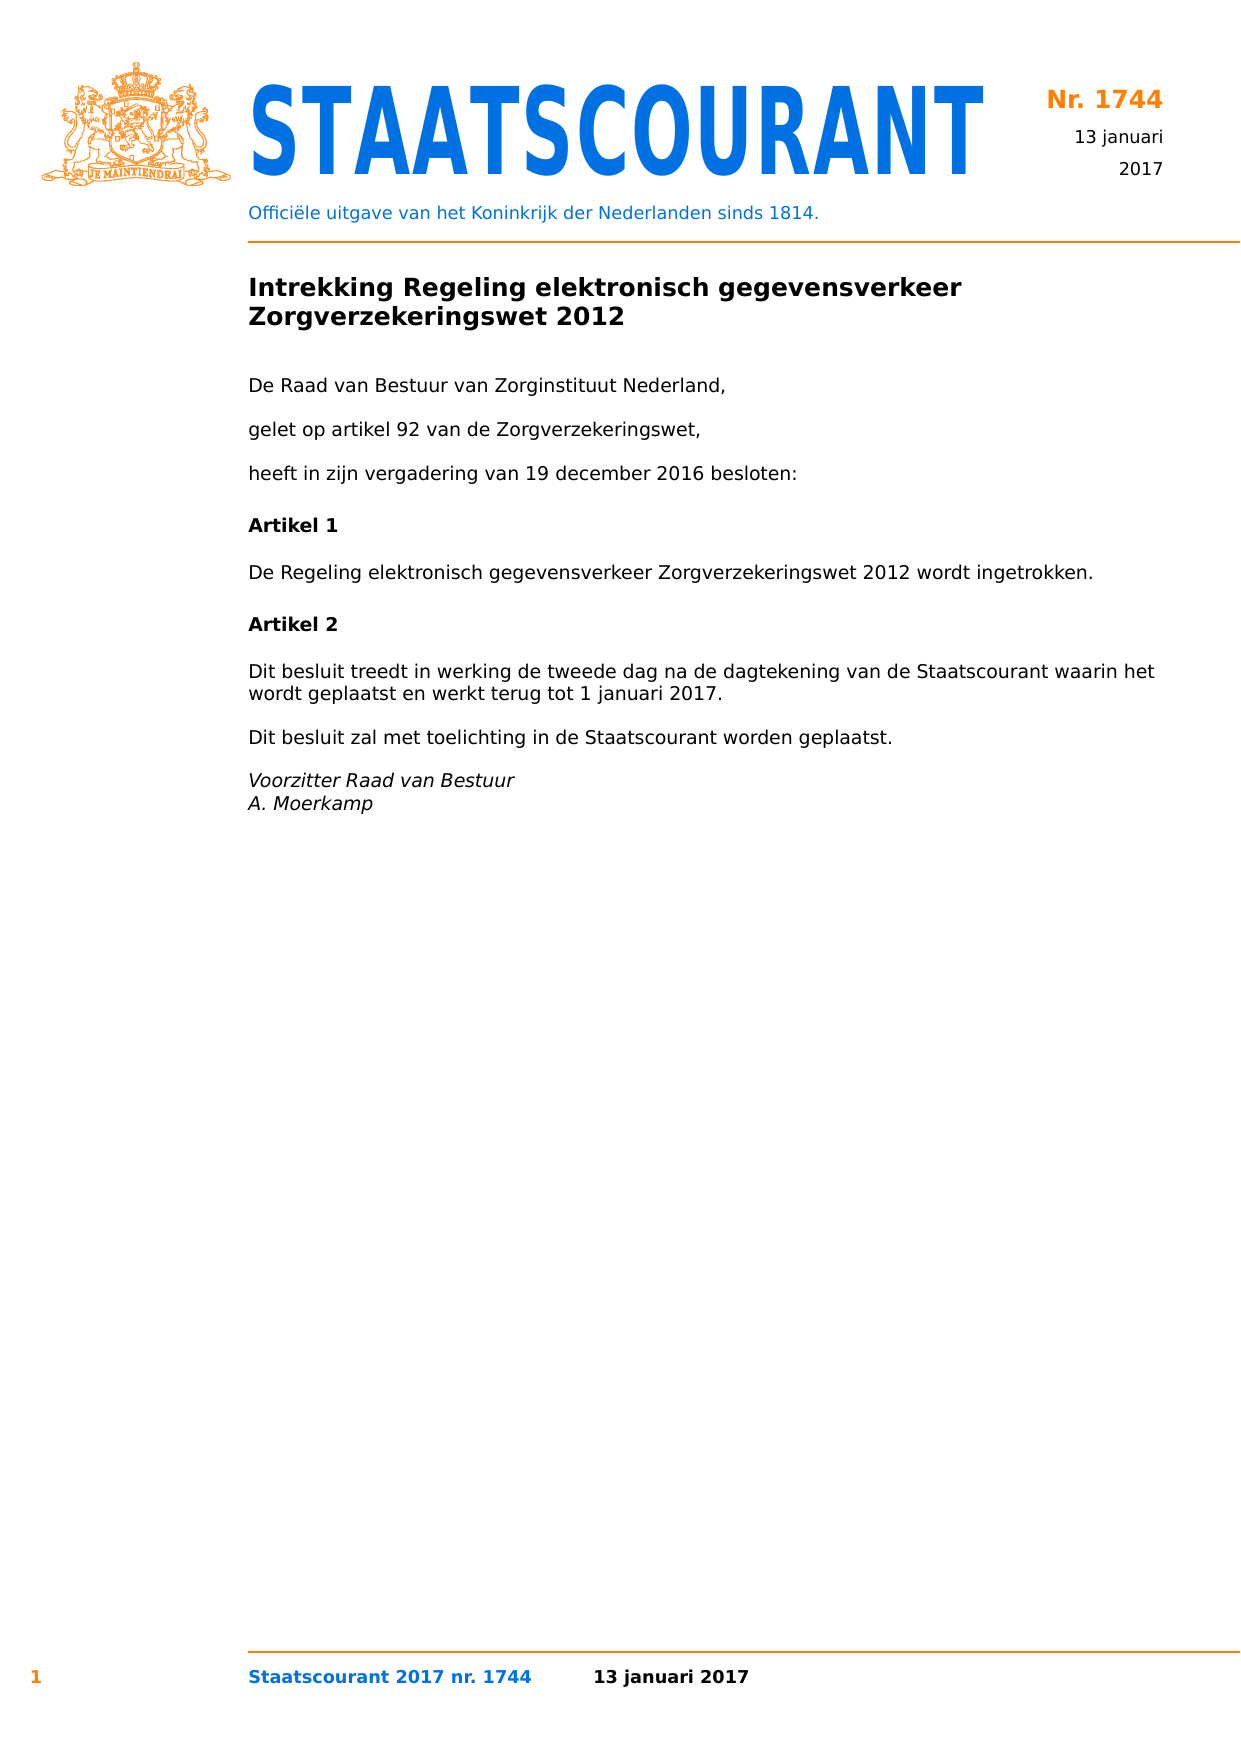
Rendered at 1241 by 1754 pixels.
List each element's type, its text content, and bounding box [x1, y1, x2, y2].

table_cell 2017 [998, 153, 1240, 203]
subtitle Artikel 2 [248, 614, 1163, 636]
subtitle Intrekking Regeling elektronisch gegevensverkeer Zorgverzekeringswet 2012 [248, 273, 1163, 331]
text De Raad van Bestuur van Zorginstituut Nederland, [248, 375, 1163, 397]
text Dit besluit zal met toelichting in de Staatscourant worden geplaatst. [248, 727, 1163, 748]
table_header Nr. 1744 [998, 62, 1240, 121]
picture [41, 62, 231, 186]
subtitle Artikel 1 [248, 515, 1163, 537]
text gelet op artikel 92 van de Zorgverzekeringswet, [248, 419, 1163, 441]
table_cell Officiële uitgave van het Koninkrijk der Nederlanden sinds 1814. [248, 203, 1240, 241]
text Voorzitter Raad van Bestuur A. Moerkamp [248, 770, 1163, 814]
table_cell 13 januari [998, 121, 1240, 153]
text heeft in zijn vergadering van 19 december 2016 besloten: [248, 463, 1163, 485]
table_header STAATSCOURANT [248, 62, 998, 203]
text Dit besluit treedt in werking de tweede dag na de dagtekening van de Staatscourant waarin het wordt geplaatst en werkt terug tot 1 januari 2017. [248, 661, 1163, 705]
table_header [25, 62, 248, 241]
text De Regeling elektronisch gegevensverkeer Zorgverzekeringswet 2012 wordt ingetrokken. [248, 562, 1163, 584]
